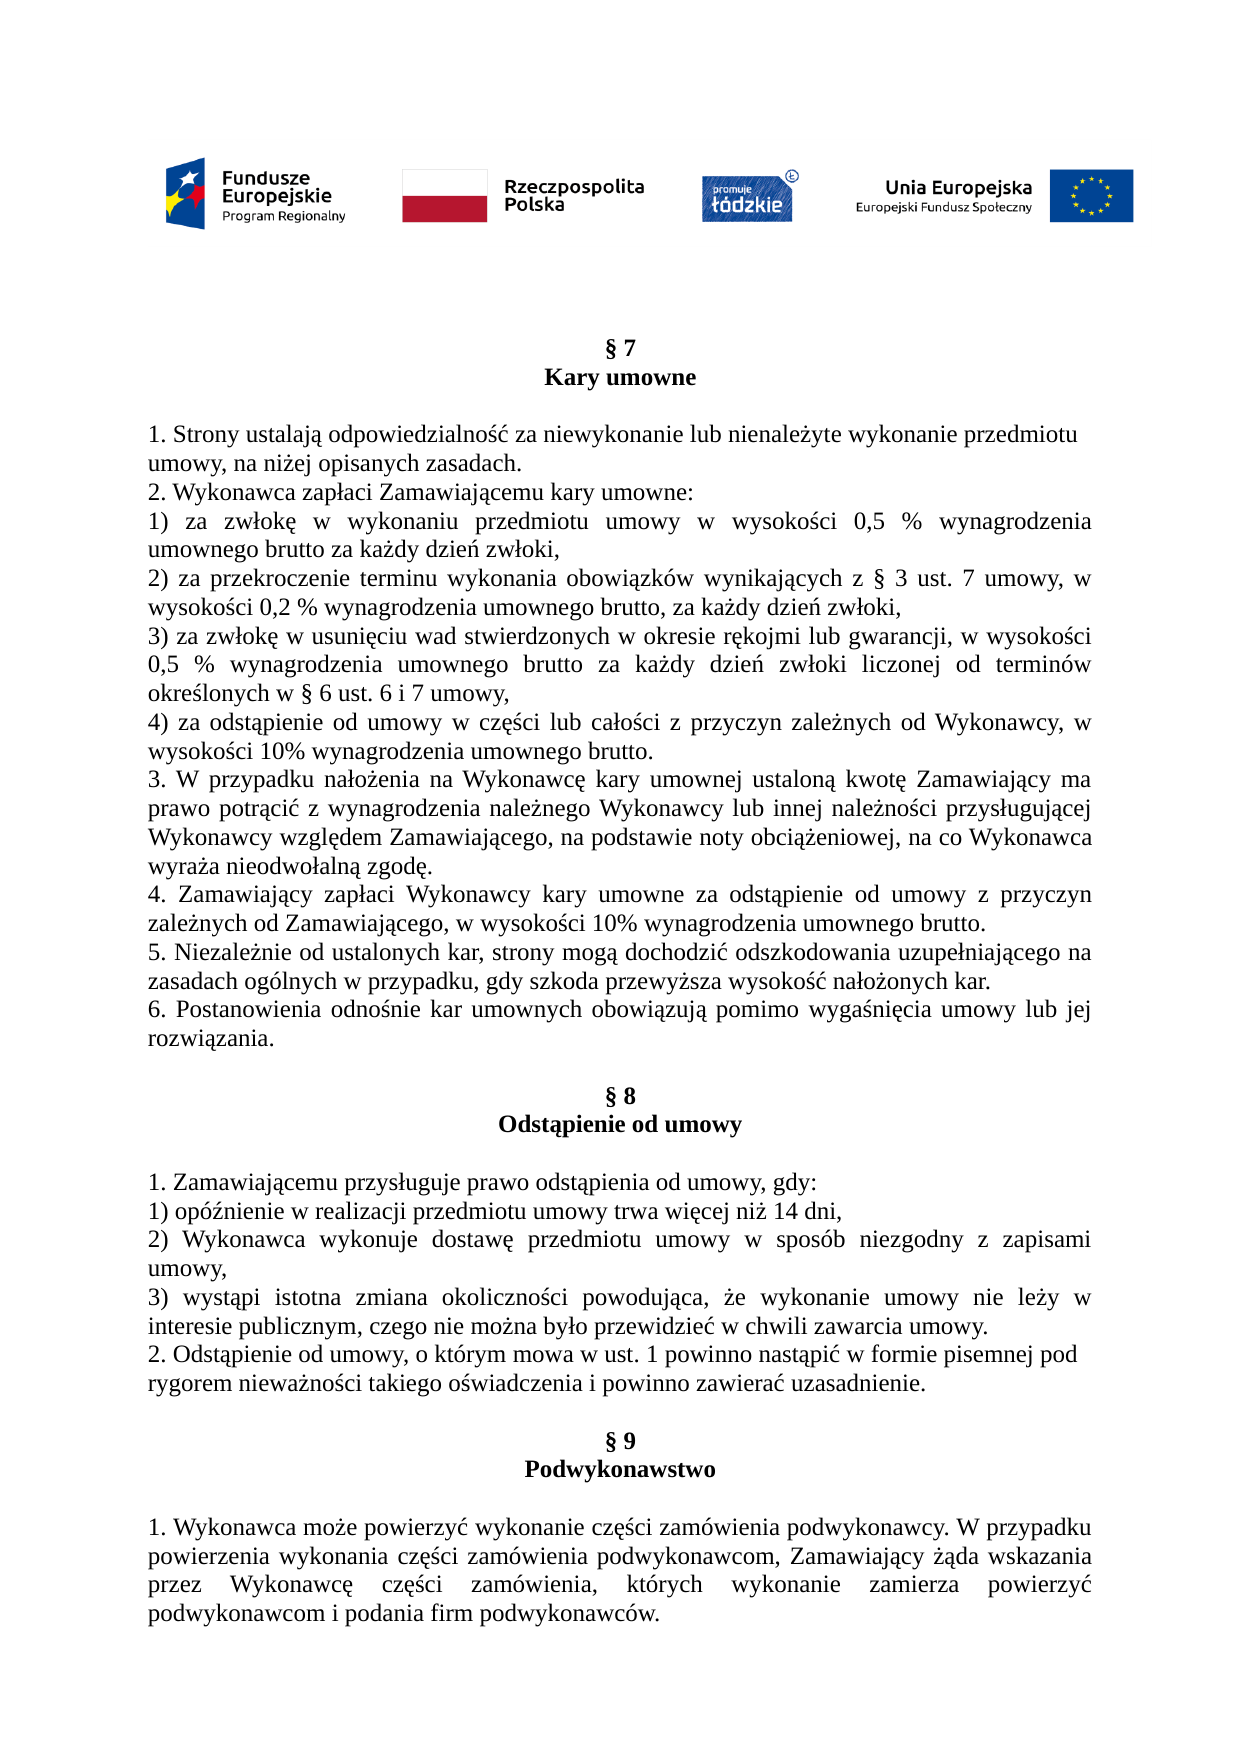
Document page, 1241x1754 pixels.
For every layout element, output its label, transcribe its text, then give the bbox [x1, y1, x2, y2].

text rygorem nieważności takiego oświadczenia i powinno zawierać uzasadnienie. [148, 1368, 1093, 1397]
text 1. Strony ustalają odpowiedzialność za niewykonanie lub nienależyte wykonanie przedmiotu [148, 419, 1093, 448]
text 5. Niezależnie od ustalonych kar, strony mogą dochodzić odszkodowania uzupełniającego na zasadach ogólnych w przypadku, gdy szkoda przewyższa wysokość nałożonych kar. [148, 937, 1093, 994]
text 2. Wykonawca zapłaci Zamawiającemu kary umowne: [148, 477, 1093, 506]
text § 7 [148, 333, 1093, 362]
text § 8 [148, 1081, 1093, 1109]
text 6. Postanowienia odnośnie kar umownych obowiązują pomimo wygaśnięcia umowy lub jej rozwiązania. [148, 994, 1093, 1052]
text 1. Wykonawca może powierzyć wykonanie części zamówienia podwykonawcy. W przypadku powierzenia wykonania części zamówienia podwykonawcom, Zamawiający żąda wskazania przez Wykonawcę części zamówienia, których wykonanie zamierza powierzyć podwykonawcom i podania firm podwykonawców. [148, 1512, 1093, 1627]
text 4. Zamawiający zapłaci Wykonawcy kary umowne za odstąpienie od umowy z przyczyn zależnych od Zamawiającego, w wysokości 10% wynagrodzenia umownego brutto. [148, 879, 1093, 937]
text 1) opóźnienie w realizacji przedmiotu umowy trwa więcej niż 14 dni, [148, 1196, 1093, 1224]
text 2. Odstąpienie od umowy, o którym mowa w ust. 1 powinno nastąpić w formie pisemnej pod [148, 1339, 1093, 1368]
text Kary umowne [148, 362, 1093, 391]
text Odstąpienie od umowy [148, 1109, 1093, 1138]
text 3. W przypadku nałożenia na Wykonawcę kary umownej ustaloną kwotę Zamawiający ma prawo potrącić z wynagrodzenia należnego Wykonawcy lub innej należności przysługującej Wykonawcy względem Zamawiającego, na podstawie noty obciążeniowej, na co Wykonawca wyraża nieodwołalną zgodę. [148, 764, 1093, 879]
text § 9 [148, 1426, 1093, 1454]
text 2) za przekroczenie terminu wykonania obowiązków wynikających z § 3 ust. 7 umowy, w wysokości 0,2 % wynagrodzenia umownego brutto, za każdy dzień zwłoki, [148, 563, 1093, 621]
text 3) za zwłokę w usunięciu wad stwierdzonych w okresie rękojmi lub gwarancji, w wysokości 0,5 % wynagrodzenia umownego brutto za każdy dzień zwłoki liczonej od terminów określonych w § 6 ust. 6 i 7 umowy, [148, 621, 1093, 707]
text 1) za zwłokę w wykonaniu przedmiotu umowy w wysokości 0,5 % wynagrodzenia umownego brutto za każdy dzień zwłoki, [148, 506, 1093, 563]
text umowy, na niżej opisanych zasadach. [148, 448, 1093, 477]
text 2) Wykonawca wykonuje dostawę przedmiotu umowy w sposób niezgodny z zapisami umowy, [148, 1224, 1093, 1282]
text 4) za odstąpienie od umowy w części lub całości z przyczyn zależnych od Wykonawcy, w wysokości 10% wynagrodzenia umownego brutto. [148, 707, 1093, 764]
text Podwykonawstwo [148, 1454, 1093, 1483]
text 1. Zamawiającemu przysługuje prawo odstąpienia od umowy, gdy: [148, 1167, 1093, 1196]
text 3) wystąpi istotna zmiana okoliczności powodująca, że wykonanie umowy nie leży w interesie publicznym, czego nie można było przewidzieć w chwili zawarcia umowy. [148, 1282, 1093, 1339]
